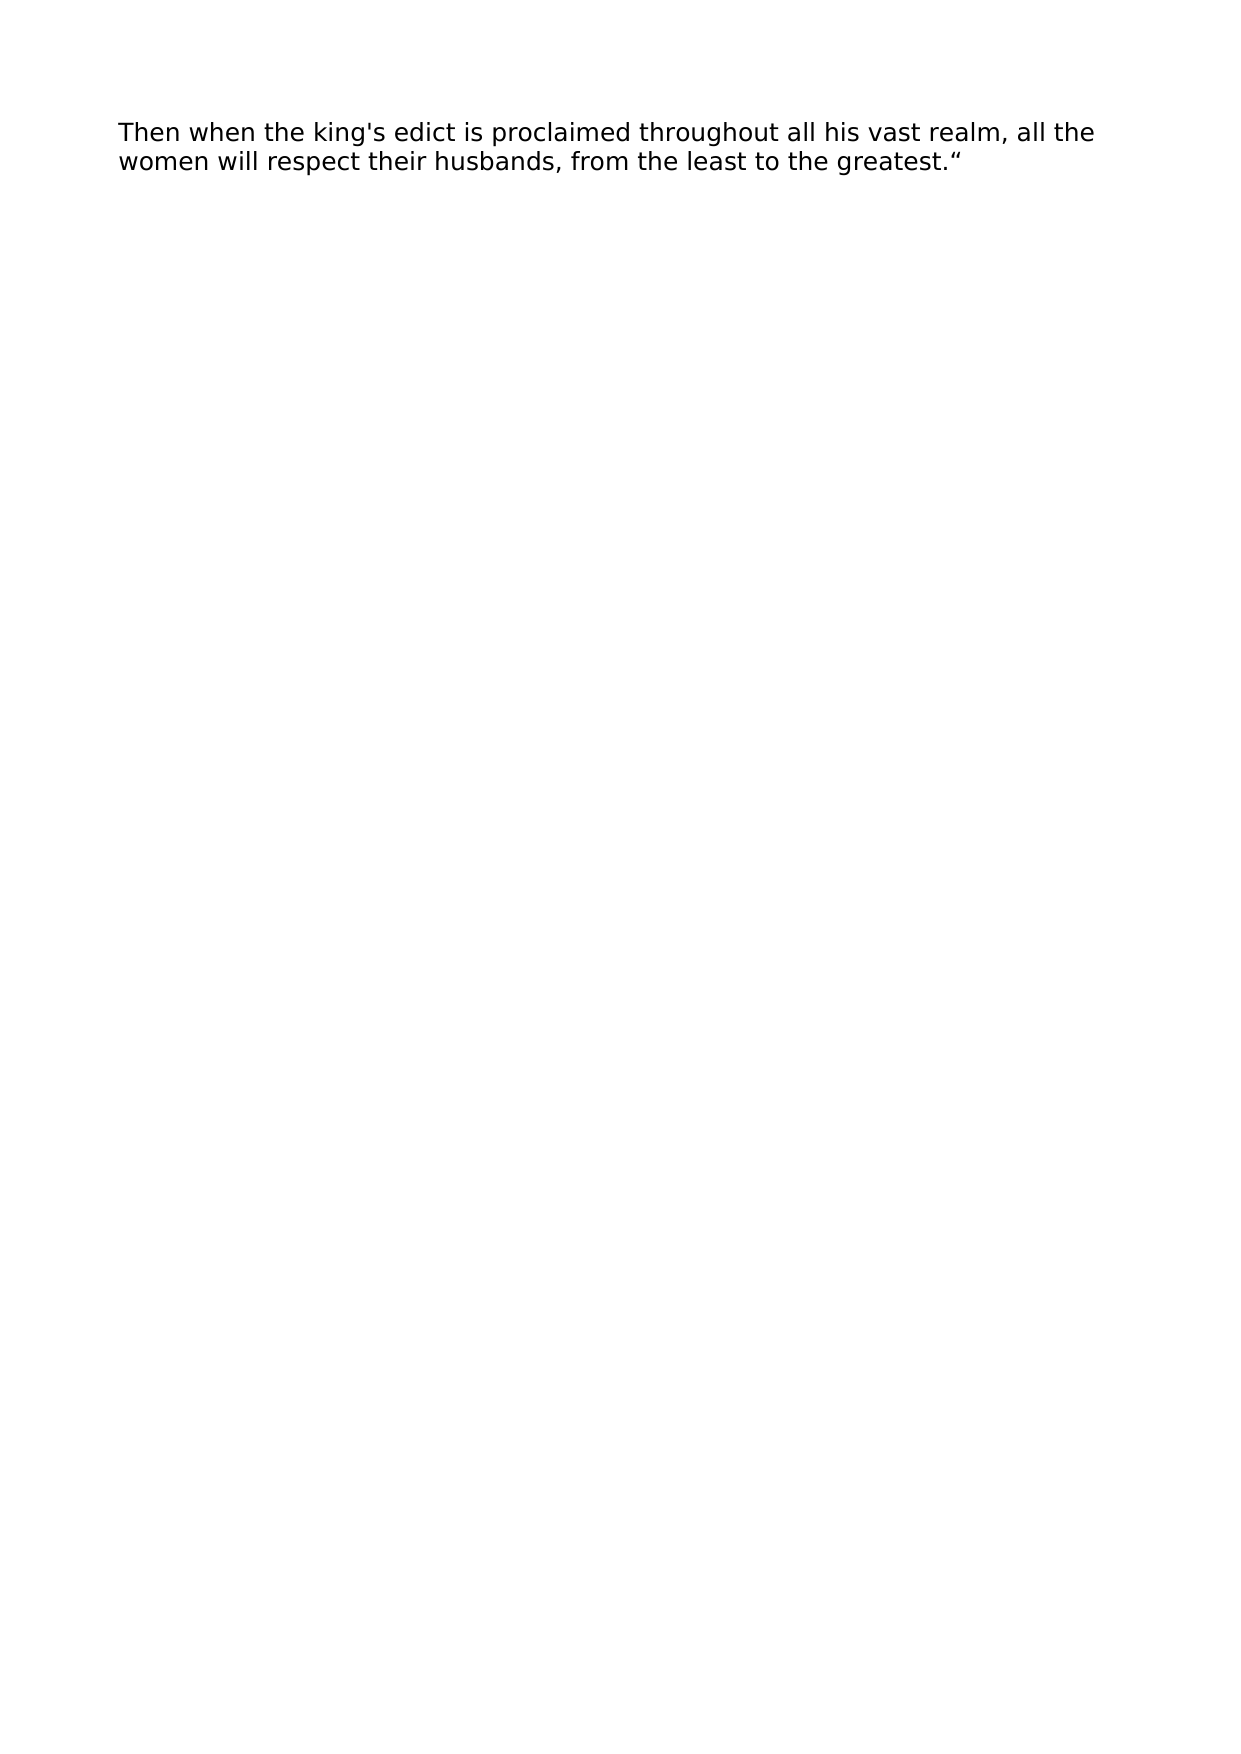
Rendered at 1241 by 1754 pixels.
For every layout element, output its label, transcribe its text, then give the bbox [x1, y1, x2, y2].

text Then when the king's edict is proclaimed throughout all his vast realm, all the women will respect their husbands, from the least to the greatest.“ [118, 118, 1122, 176]
